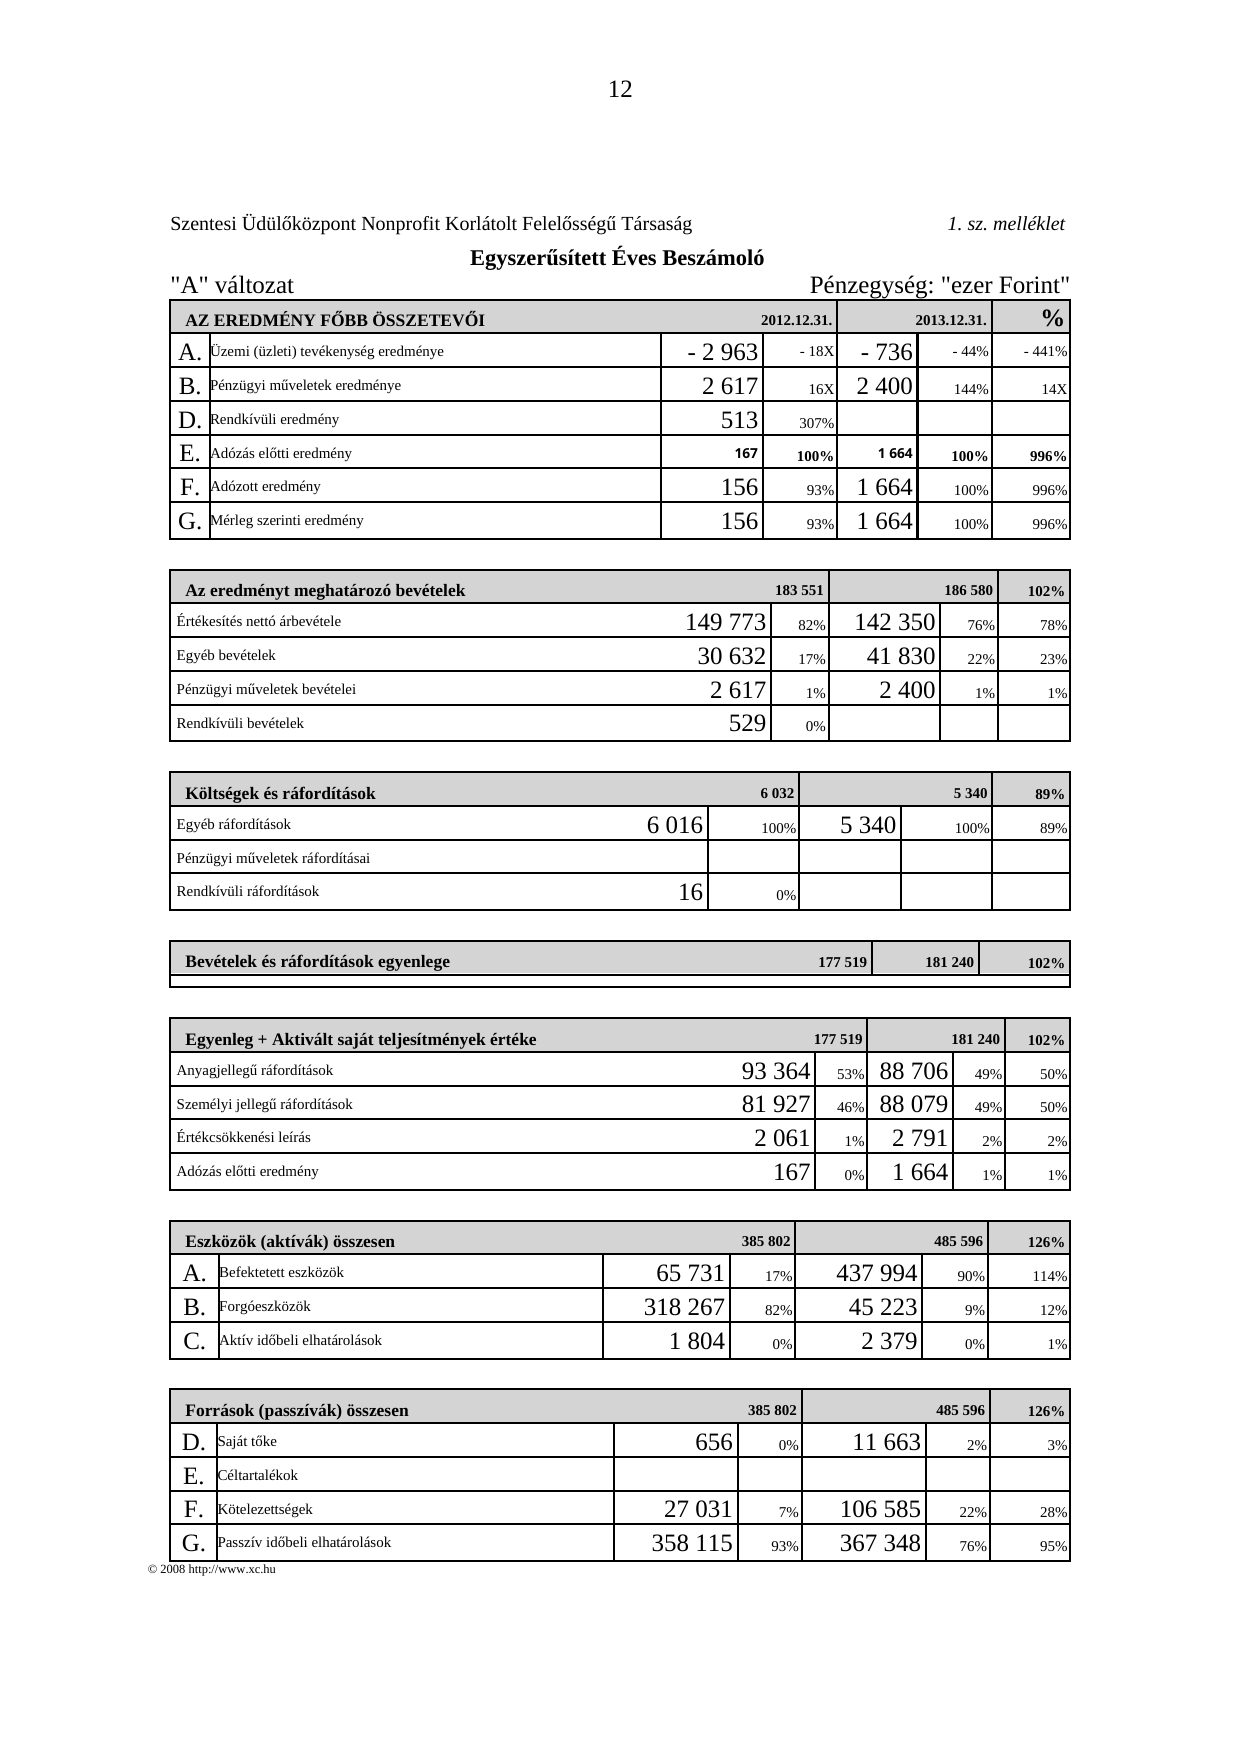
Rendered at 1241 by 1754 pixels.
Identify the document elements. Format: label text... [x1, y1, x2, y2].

table_cell Értékcsökkenési leírás [171, 1120, 729, 1152]
table_cell 5 340 [800, 807, 900, 838]
table_cell [941, 706, 997, 740]
table_cell 996% [993, 436, 1069, 467]
table_cell 95% [991, 1525, 1069, 1560]
table_cell 17% [772, 638, 828, 670]
table_cell Üzemi (üzleti) tevékenység eredménye [211, 334, 660, 366]
table_cell 142 350 [830, 604, 939, 636]
table_cell 1. sz. melléklet [890, 210, 1070, 235]
table_cell Anyagjellegű ráfordítások [171, 1053, 729, 1084]
table_cell Adózás előtti eredmény [211, 436, 660, 467]
table_cell 156 [662, 469, 762, 501]
table_cell 82% [731, 1289, 794, 1321]
table_cell [803, 1458, 925, 1489]
table_cell Saját tőke [218, 1424, 613, 1456]
table_header 485 596 [803, 1390, 989, 1422]
table_header Költségek és ráfordítások [171, 773, 606, 805]
table_header 102% [980, 942, 1069, 973]
table_header 485 596 [796, 1222, 987, 1253]
table_header 5 340 [800, 773, 991, 805]
table_cell 49% [954, 1087, 1004, 1118]
table_cell 156 [662, 503, 762, 538]
table_header 6 032 [606, 773, 798, 805]
table_cell 1% [772, 672, 828, 703]
table_cell 93% [739, 1525, 801, 1560]
table_cell [739, 1458, 801, 1489]
table_cell E. [171, 436, 209, 467]
table_cell Céltartalékok [218, 1458, 613, 1489]
table_cell 27 031 [615, 1492, 737, 1523]
table_cell E. [171, 1458, 216, 1489]
table_cell 307% [764, 402, 836, 433]
table_header 183 551 [659, 571, 828, 602]
table_cell Pénzügyi műveletek ráfordításai [171, 841, 606, 872]
table_cell Rendkívüli ráfordítások [171, 874, 606, 909]
table_cell 41 830 [830, 638, 939, 670]
table_header [148, 205, 1093, 1562]
table_cell 1 804 [604, 1323, 729, 1357]
table_header 89% [993, 773, 1069, 805]
table_cell 1 664 [868, 1154, 952, 1189]
table_cell 90% [923, 1255, 987, 1287]
table_cell 89% [993, 807, 1069, 838]
table_cell Egyéb ráfordítások [171, 807, 606, 838]
table_cell [993, 874, 1069, 909]
table_cell Rendkívüli eredmény [211, 402, 660, 433]
table_cell G. [171, 1525, 216, 1560]
table_cell A. [171, 1255, 218, 1287]
table_cell 1% [1006, 1154, 1069, 1189]
table_cell 0% [731, 1323, 794, 1357]
table_header 2012.12.31. [661, 301, 836, 332]
table_cell 93 364 [730, 1053, 814, 1084]
table_cell 50% [1006, 1053, 1069, 1084]
table_cell 45 223 [796, 1289, 921, 1321]
table_cell 76% [927, 1525, 989, 1560]
table_cell "A" változat [170, 270, 620, 298]
table_cell 106 585 [803, 1492, 925, 1523]
table_header Az eredményt meghatározó bevételek [171, 571, 659, 602]
table_cell 2% [1006, 1120, 1069, 1152]
table_cell 49% [954, 1053, 1004, 1084]
table_cell G. [171, 503, 209, 538]
table_cell 78% [999, 604, 1069, 636]
table_cell [902, 841, 991, 872]
table_cell 437 994 [796, 1255, 921, 1287]
table_header % [993, 301, 1069, 332]
table_cell 2% [927, 1424, 989, 1456]
table_cell D. [171, 402, 209, 433]
table_cell - 736 [838, 334, 916, 366]
table_cell 2 617 [659, 672, 770, 703]
table_cell [993, 402, 1069, 433]
table_header [170, 205, 620, 210]
table_cell F. [171, 469, 209, 501]
table_cell 100% [764, 436, 836, 467]
table_cell 149 773 [659, 604, 770, 636]
table_cell A. [171, 334, 209, 366]
table_cell 2 400 [830, 672, 939, 703]
table_cell Forgóeszközök [220, 1289, 602, 1321]
table_header 181 240 [868, 1019, 1004, 1051]
table_header Források (passzívák) összesen [171, 1390, 613, 1422]
table_cell 28% [991, 1492, 1069, 1523]
table_cell 12% [989, 1289, 1069, 1321]
table_cell 76% [941, 604, 997, 636]
table_cell [615, 1458, 737, 1489]
table_cell 23% [999, 638, 1069, 670]
table_cell 16 [606, 874, 707, 909]
table_cell [919, 402, 991, 433]
table_cell 2% [954, 1120, 1004, 1152]
table_cell 100% [919, 503, 991, 538]
table_cell 50% [1006, 1087, 1069, 1118]
table_cell [830, 706, 939, 740]
table_cell 46% [816, 1087, 866, 1118]
table_cell 0% [709, 874, 798, 909]
table_cell Pénzügyi műveletek bevételei [171, 672, 659, 703]
table_cell 1% [941, 672, 997, 703]
table_cell 30 632 [659, 638, 770, 670]
table_cell 93% [764, 469, 836, 501]
table_cell 65 731 [604, 1255, 729, 1287]
table_header [620, 205, 890, 210]
table_cell 7% [739, 1492, 801, 1523]
table_cell [838, 402, 916, 433]
table_cell 100% [919, 469, 991, 501]
table_cell 358 115 [615, 1525, 737, 1560]
table_cell 1 664 [838, 436, 916, 467]
table_cell Aktív időbeli elhatárolások [220, 1323, 602, 1357]
table_cell Szentesi Üdülőközpont Nonprofit Korlátolt Felelősségű Társaság [170, 210, 890, 235]
table_header 2013.12.31. [838, 301, 991, 332]
table_cell - 44% [919, 334, 991, 366]
table_cell [927, 1458, 989, 1489]
table_cell 0% [923, 1323, 987, 1357]
table_cell Rendkívüli bevételek [171, 706, 659, 740]
table_header 102% [999, 571, 1069, 602]
table_header 102% [1006, 1019, 1069, 1051]
table_cell [709, 841, 798, 872]
table_cell 22% [941, 638, 997, 670]
table_cell C. [171, 1323, 218, 1357]
table_cell - 18X [764, 334, 836, 366]
table_cell [991, 1458, 1069, 1489]
table_cell © 2008 http://www.xc.hu [148, 1562, 1093, 1576]
table_cell 11 663 [803, 1424, 925, 1456]
table_cell F. [171, 1492, 216, 1523]
table_header 126% [989, 1222, 1069, 1253]
table_cell [171, 976, 1069, 986]
table_cell 1% [954, 1154, 1004, 1189]
table_cell [902, 874, 991, 909]
table_cell 88 706 [868, 1053, 952, 1084]
table_cell 996% [993, 469, 1069, 501]
table_cell D. [171, 1424, 216, 1456]
table_cell 656 [615, 1424, 737, 1456]
table_cell 167 [662, 436, 762, 467]
table_cell [800, 874, 900, 909]
table_cell 167 [730, 1154, 814, 1189]
table_cell Pénzügyi műveletek eredménye [211, 368, 660, 400]
table_cell Adózott eredmény [211, 469, 660, 501]
table_cell 0% [772, 706, 828, 740]
table_header 177 519 [730, 1019, 866, 1051]
table_cell B. [171, 1289, 218, 1321]
table_header 177 519 [765, 942, 871, 973]
table_cell 1 664 [838, 503, 916, 538]
table_cell 513 [662, 402, 762, 433]
table_cell 0% [816, 1154, 866, 1189]
table_header 181 240 [873, 942, 978, 973]
table_cell 100% [709, 807, 798, 838]
table_cell 100% [919, 436, 991, 467]
table_cell 100% [902, 807, 991, 838]
table_cell 0% [739, 1424, 801, 1456]
table_cell 81 927 [730, 1087, 814, 1118]
table_cell 114% [989, 1255, 1069, 1287]
table_cell [993, 841, 1069, 872]
table_header [890, 205, 1070, 210]
table_cell 1 664 [838, 469, 916, 501]
table_cell Személyi jellegű ráfordítások [171, 1087, 729, 1118]
table_cell Kötelezettségek [218, 1492, 613, 1523]
table_cell [999, 706, 1069, 740]
table_cell 53% [816, 1053, 866, 1084]
table_cell 16X [764, 368, 836, 400]
table_cell B. [171, 368, 209, 400]
table_cell 3% [991, 1424, 1069, 1456]
table_cell 1% [999, 672, 1069, 703]
table_header Egyenleg + Aktivált saját teljesítmények értéke [171, 1019, 729, 1051]
table_cell [606, 841, 707, 872]
table_cell 82% [772, 604, 828, 636]
table_cell 318 267 [604, 1289, 729, 1321]
table_header 385 802 [614, 1390, 801, 1422]
table_header AZ EREDMÉNY FŐBB ÖSSZETEVŐI [171, 301, 661, 332]
table_cell 2 400 [838, 368, 916, 400]
table_cell Mérleg szerinti eredmény [211, 503, 660, 538]
table_cell 2 379 [796, 1323, 921, 1357]
table_cell Befektetett eszközök [220, 1255, 602, 1287]
table_cell Pénzegység: "ezer Forint" [620, 270, 1070, 298]
table_cell 9% [923, 1289, 987, 1321]
table_cell [800, 841, 900, 872]
table_cell Értékesítés nettó árbevétele [171, 604, 659, 636]
table_cell 88 079 [868, 1087, 952, 1118]
table_cell - 441% [993, 334, 1069, 366]
table_cell 93% [764, 503, 836, 538]
table_cell 367 348 [803, 1525, 925, 1560]
table_cell 2 791 [868, 1120, 952, 1152]
table_cell 17% [731, 1255, 794, 1287]
table_cell Egyéb bevételek [171, 638, 659, 670]
table_cell Egyszerűsített Éves Beszámoló [170, 240, 1070, 270]
table_header Eszközök (aktívák) összesen [171, 1222, 603, 1253]
table_header 126% [991, 1390, 1069, 1422]
table_cell Adózás előtti eredmény [171, 1154, 729, 1189]
table_cell 6 016 [606, 807, 707, 838]
table_cell 14X [993, 368, 1069, 400]
table_cell - 2 963 [662, 334, 762, 366]
table_header 186 580 [830, 571, 997, 602]
table_header Bevételek és ráfordítások egyenlege [171, 942, 764, 973]
table_cell 2 061 [730, 1120, 814, 1152]
table_cell 22% [927, 1492, 989, 1523]
table_cell 1% [989, 1323, 1069, 1357]
table_cell 996% [993, 503, 1069, 538]
table_cell 1% [816, 1120, 866, 1152]
table_cell Passzív időbeli elhatárolások [218, 1525, 613, 1560]
table_cell 529 [659, 706, 770, 740]
table_cell [170, 235, 1070, 240]
table_cell 2 617 [662, 368, 762, 400]
table_header 385 802 [603, 1222, 794, 1253]
table_cell 144% [919, 368, 991, 400]
